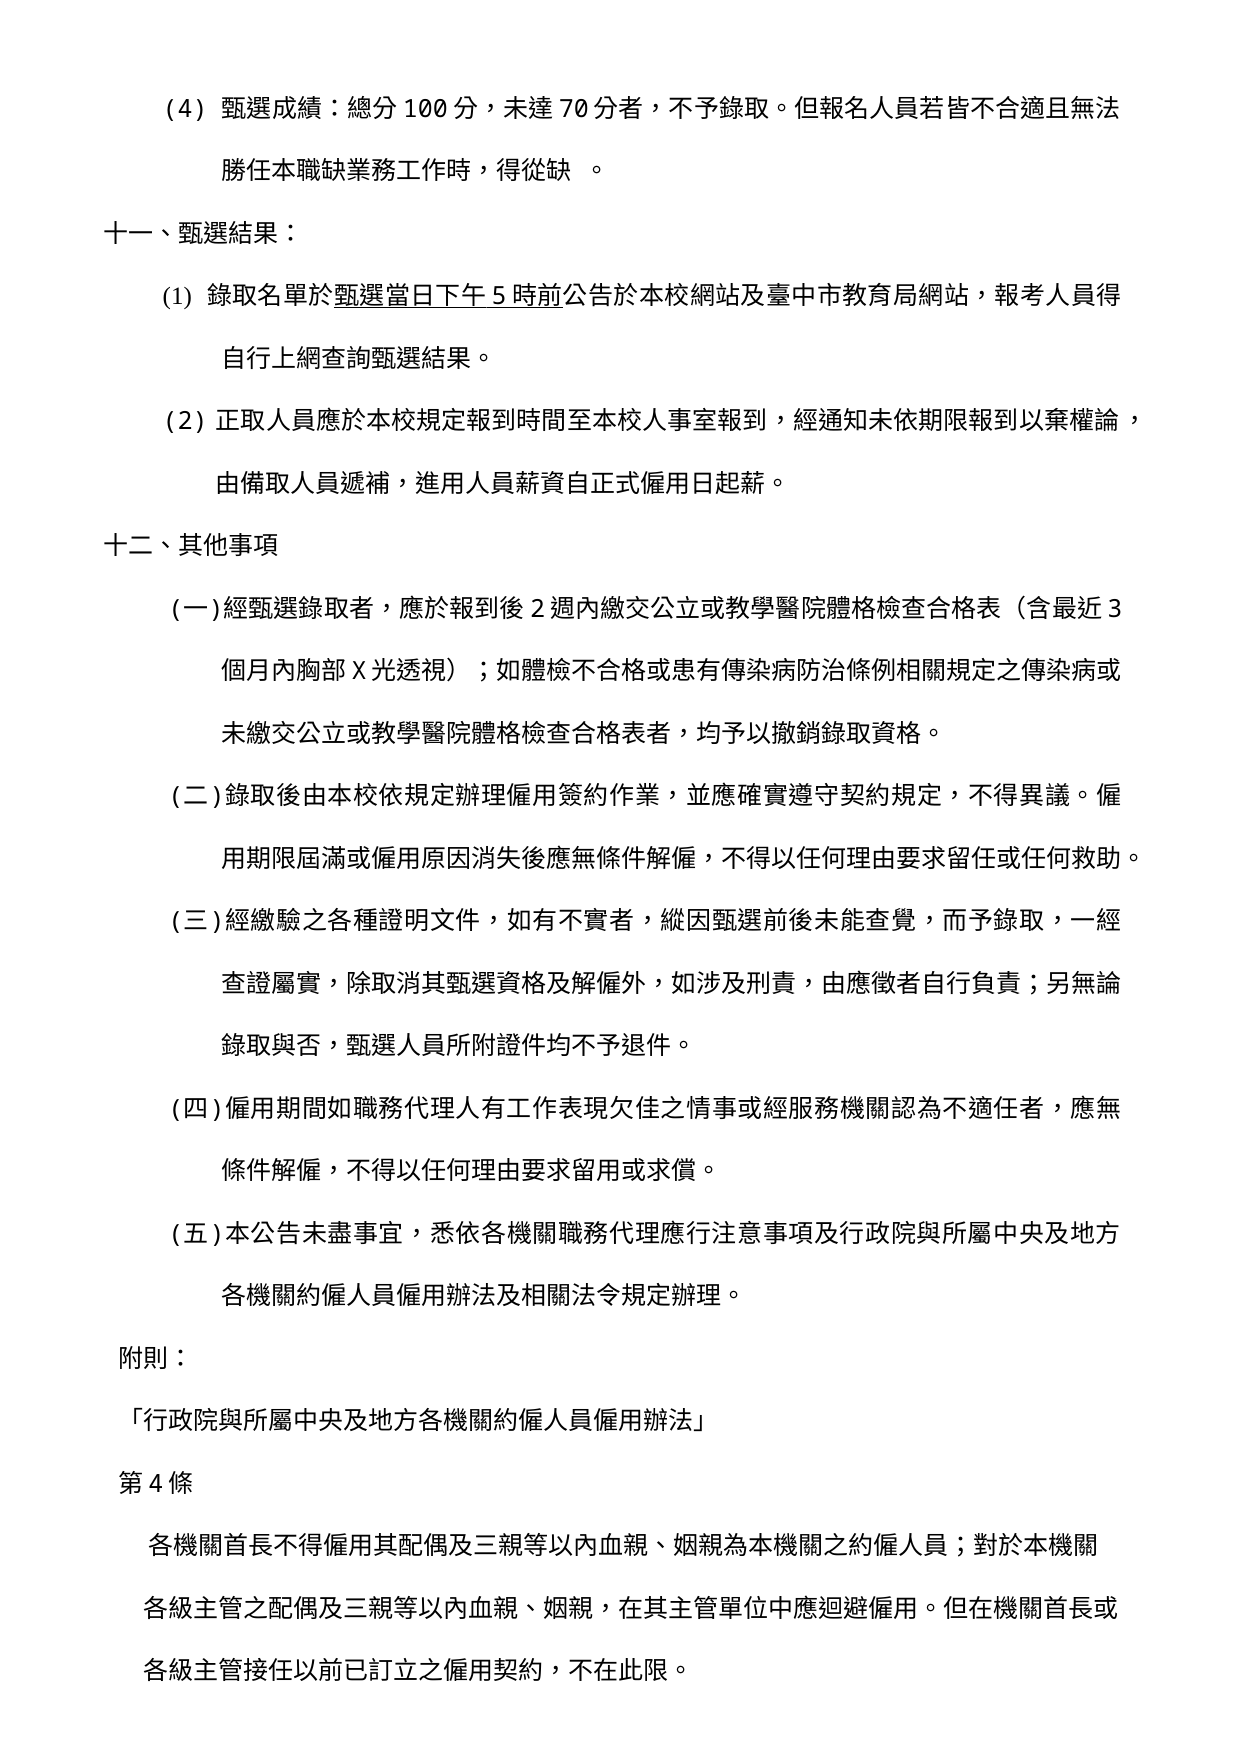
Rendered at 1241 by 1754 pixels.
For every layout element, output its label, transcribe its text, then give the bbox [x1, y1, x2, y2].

text 「行政院與所屬中央及地方各機關約僱人員僱用辦法」 [118, 1377, 1122, 1439]
list 甄選成績：總分100分，未達70分者，不予錄取。但報名人員若皆不合適且無法勝任本職缺業務工作時，得從缺 。 [162, 64, 1122, 189]
text (五)本公告未盡事宜，悉依各機關職務代理應行注意事項及行政院與所屬中央及地方各機關約僱人員僱用辦法及相關法令規定辦理。 [168, 1189, 1122, 1314]
list 正取人員應於本校規定報到時間至本校人事室報到，經通知未依期限報到以棄權論，由備取人員遞補，進用人員薪資自正式僱用日起薪。 [162, 377, 1122, 502]
text 十一、甄選結果： [103, 189, 1122, 252]
text 附則： [118, 1314, 1122, 1377]
text (一)經甄選錄取者，應於報到後2週內繳交公立或教學醫院體格檢查合格表（含最近3個月內胸部X光透視）；如體檢不合格或患有傳染病防治條例相關規定之傳染病或未繳交公立或教學醫院體格檢查合格表者，均予以撤銷錄取資格。 [168, 564, 1122, 752]
text 十二、其他事項 [81, 502, 1122, 564]
text 第4條 [118, 1439, 1122, 1502]
text (二)錄取後由本校依規定辦理僱用簽約作業，並應確實遵守契約規定，不得異議。僱用期限屆滿或僱用原因消失後應無條件解僱，不得以任何理由要求留任或任何救助。 [168, 752, 1122, 877]
text (三)經繳驗之各種證明文件，如有不實者，縱因甄選前後未能查覺，而予錄取，一經查證屬實，除取消其甄選資格及解僱外，如涉及刑責，由應徵者自行負責；另無論錄取與否，甄選人員所附證件均不予退件。 [168, 877, 1122, 1064]
list 錄取名單於甄選當日下午5時前公告於本校網站及臺中市教育局網站，報考人員得自行上網查詢甄選結果。 [162, 252, 1122, 377]
text (四)僱用期間如職務代理人有工作表現欠佳之情事或經服務機關認為不適任者，應無條件解僱，不得以任何理由要求留用或求償。 [168, 1064, 1122, 1189]
text 各機關首長不得僱用其配偶及三親等以內血親、姻親為本機關之約僱人員；對於本機關各級主管之配偶及三親等以內血親、姻親，在其主管單位中應迴避僱用。但在機關首長或各級主管接任以前已訂立之僱用契約，不在此限。 [143, 1502, 1122, 1689]
